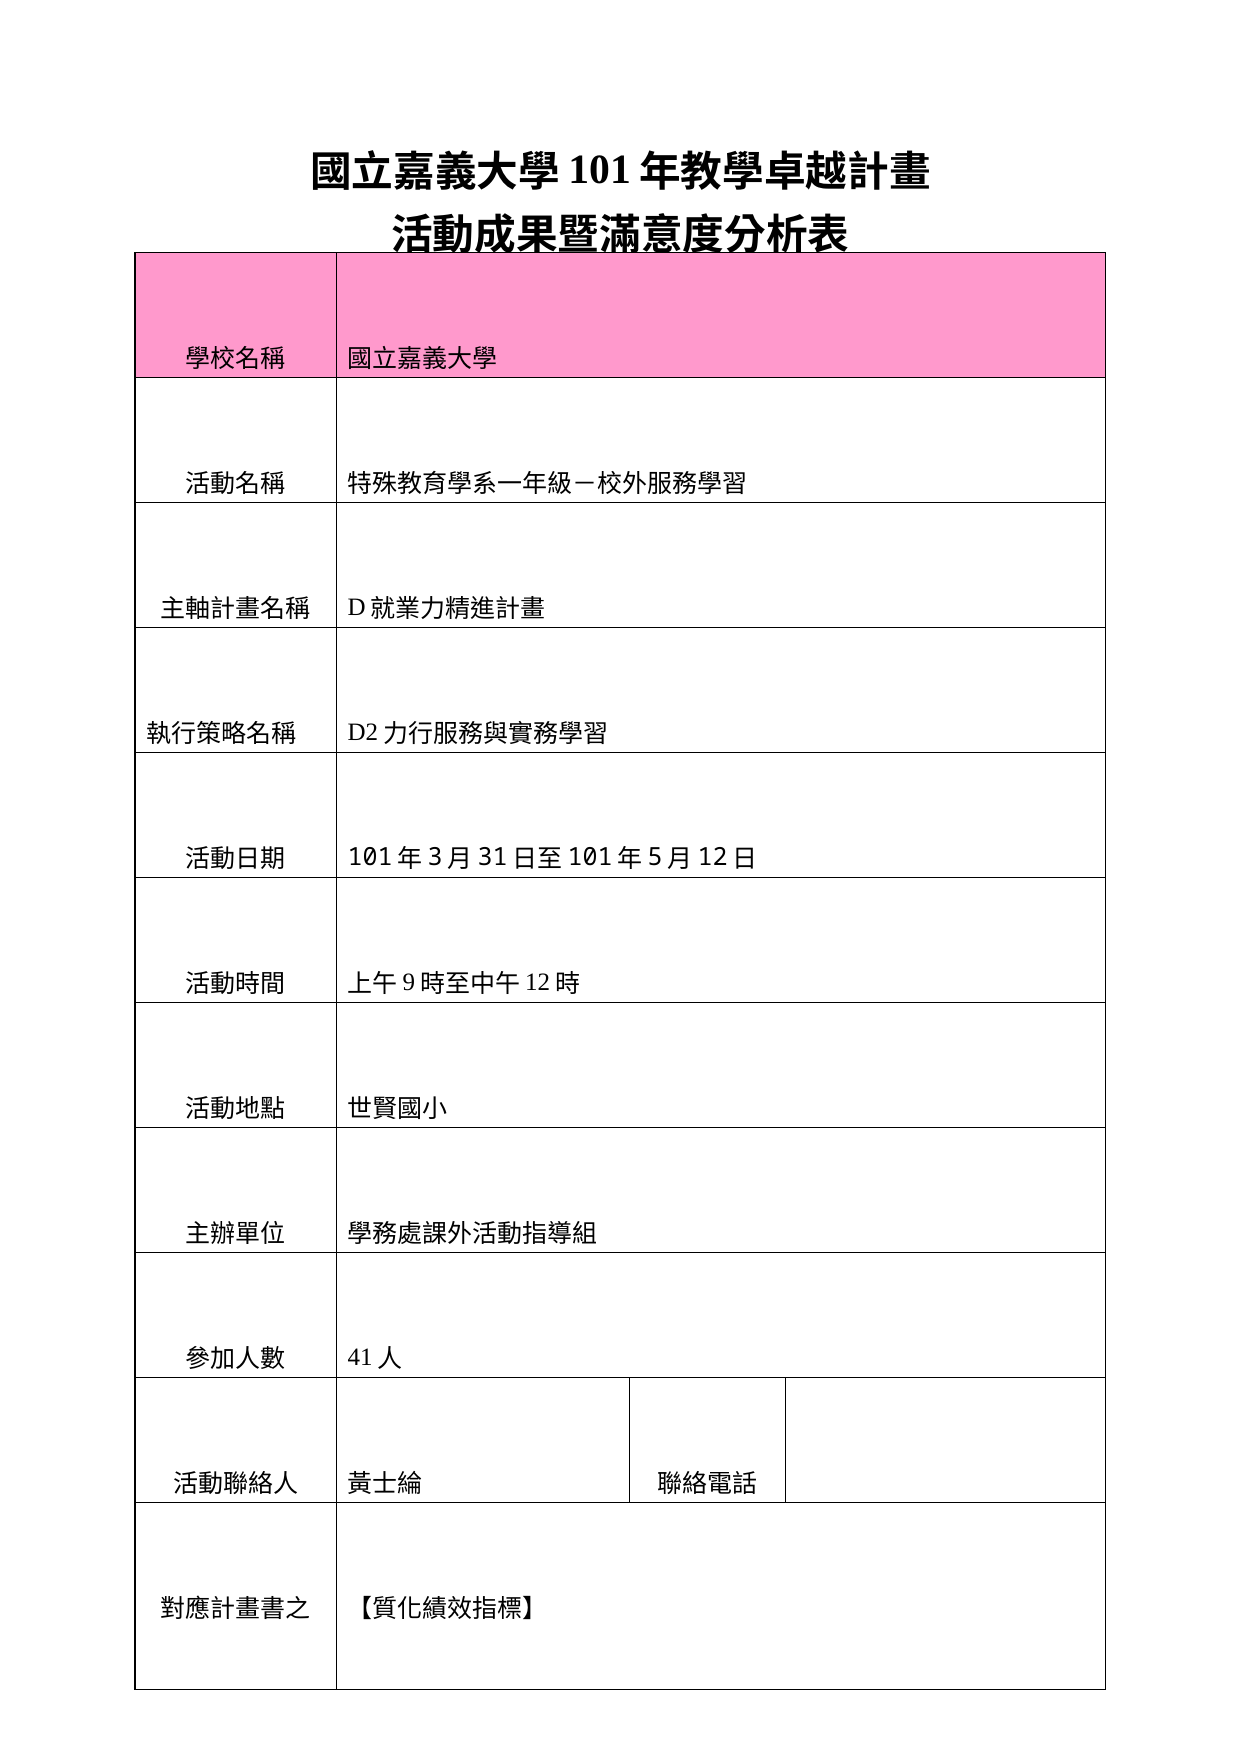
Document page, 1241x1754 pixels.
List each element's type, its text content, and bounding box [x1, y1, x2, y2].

table_header 國立嘉義大學 [337, 253, 1105, 377]
table_cell 活動日期 [136, 753, 336, 877]
table_cell D2力行服務與實務學習 [337, 628, 1105, 752]
table_cell 參加人數 [136, 1253, 336, 1377]
table_cell D就業力精進計畫 [337, 503, 1105, 627]
table_cell 41人 [337, 1253, 1105, 1377]
table_cell 活動聯絡人 [136, 1378, 336, 1502]
table_cell 【質化績效指標】 [337, 1503, 1105, 1688]
table_cell 上午9時至中午12時 [337, 878, 1105, 1002]
table_cell 活動地點 [136, 1003, 336, 1127]
table_cell 黃士綸 [337, 1378, 629, 1502]
table_cell 主軸計畫名稱 [136, 503, 336, 627]
table_cell [786, 1378, 1105, 1502]
table_cell 對應計畫書之 [136, 1503, 336, 1688]
text 國立嘉義大學101年教學卓越計畫 [59, 127, 1181, 189]
table_cell 世賢國小 [337, 1003, 1105, 1127]
table_cell 活動時間 [136, 878, 336, 1002]
table_header 學校名稱 [136, 253, 336, 377]
table_cell 特殊教育學系一年級－校外服務學習 [337, 378, 1105, 502]
table_cell 101年3月31日至101年5月12日 [337, 753, 1105, 877]
table_cell 執行策略名稱 [136, 628, 336, 752]
table_cell 學務處課外活動指導組 [337, 1128, 1105, 1252]
table_cell 活動名稱 [136, 378, 336, 502]
table_cell 主辦單位 [136, 1128, 336, 1252]
table_cell 聯絡電話 [630, 1378, 785, 1502]
text 活動成果暨滿意度分析表 [59, 189, 1181, 252]
